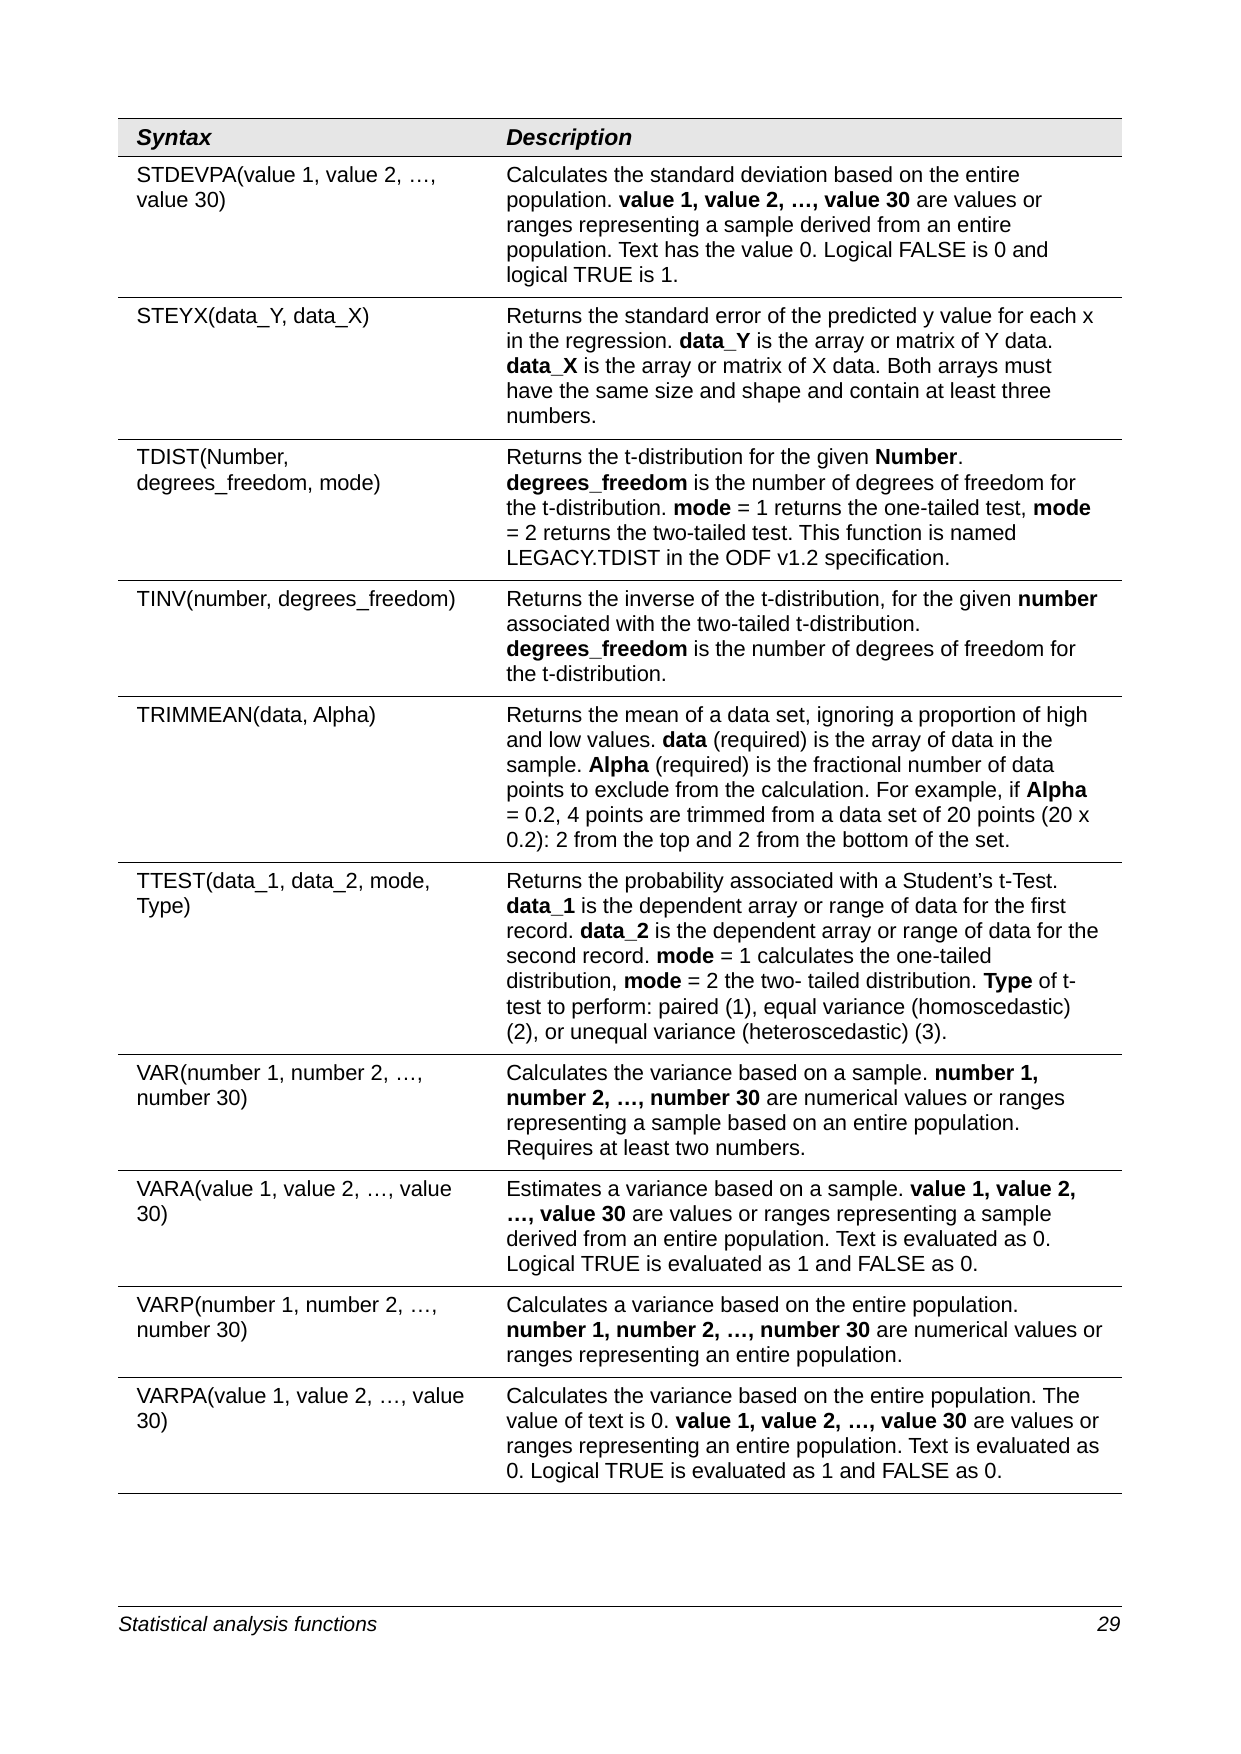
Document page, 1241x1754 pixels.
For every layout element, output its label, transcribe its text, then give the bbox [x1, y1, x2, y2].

table_header Syntax [118, 119, 488, 156]
table_cell Calculates the variance based on a sample. number 1, number 2, …, number 30 are numerical values or ranges representing a sample based on an entire population. Requires at least two numbers. [488, 1055, 1122, 1170]
table_cell Returns the standard error of the predicted y value for each x in the regression. data_Y is the array or matrix of Y data. data_X is the array or matrix of X data. Both arrays must have the same size and shape and contain at least three numbers. [488, 298, 1122, 438]
table_cell Calculates the standard deviation based on the entire population. value 1, value 2, …, value 30 are values or ranges representing a sample derived from an entire population. Text has the value 0. Logical FALSE is 0 and logical TRUE is 1. [488, 157, 1122, 297]
table_cell Calculates a variance based on the entire population. number 1, number 2, …, number 30 are numerical values or ranges representing an entire population. [488, 1287, 1122, 1377]
table_cell STEYX(data_Y, data_X) [118, 298, 488, 438]
table_cell Returns the mean of a data set, ignoring a proportion of high and low values. data (required) is the array of data in the sample. Alpha (required) is the fractional number of data points to exclude from the calculation. For example, if Alpha = 0.2, 4 points are trimmed from a data set of 20 points (20 x 0.2): 2 from the top and 2 from the bottom of the set. [488, 697, 1122, 862]
table_cell VAR(number 1, number 2, …, number 30) [118, 1055, 488, 1170]
table_cell TRIMMEAN(data, Alpha) [118, 697, 488, 862]
table_cell TDIST(Number, degrees_freedom, mode) [118, 440, 488, 580]
table_cell Calculates the variance based on the entire population. The value of text is 0. value 1, value 2, …, value 30 are values or ranges representing an entire population. Text is evaluated as 0. Logical TRUE is evaluated as 1 and FALSE as 0. [488, 1378, 1122, 1493]
table_cell TINV(number, degrees_freedom) [118, 581, 488, 696]
table_cell STDEVPA(value 1, value 2, …, value 30) [118, 157, 488, 297]
table_cell TTEST(data_1, data_2, mode, Type) [118, 863, 488, 1054]
table_cell VARA(value 1, value 2, …, value 30) [118, 1171, 488, 1286]
table_cell Returns the probability associated with a Student’s t-Test. data_1 is the dependent array or range of data for the first record. data_2 is the dependent array or range of data for the second record. mode = 1 calculates the one-tailed distribution, mode = 2 the two- tailed distribution. Type of t-test to perform: paired (1), equal variance (homoscedastic) (2), or unequal variance (heteroscedastic) (3). [488, 863, 1122, 1054]
table_cell VARPA(value 1, value 2, …, value 30) [118, 1378, 488, 1493]
table_cell VARP(number 1, number 2, …, number 30) [118, 1287, 488, 1377]
table_cell Estimates a variance based on a sample. value 1, value 2, …, value 30 are values or ranges representing a sample derived from an entire population. Text is evaluated as 0. Logical TRUE is evaluated as 1 and FALSE as 0. [488, 1171, 1122, 1286]
table_cell Returns the t-distribution for the given Number. degrees_freedom is the number of degrees of freedom for the t-distribution. mode = 1 returns the one-tailed test, mode = 2 returns the two-tailed test. This function is named LEGACY.TDIST in the ODF v1.2 specification. [488, 440, 1122, 580]
table_cell Returns the inverse of the t-distribution, for the given number associated with the two-tailed t-distribution. degrees_freedom is the number of degrees of freedom for the t-distribution. [488, 581, 1122, 696]
table_header Description [488, 119, 1122, 156]
